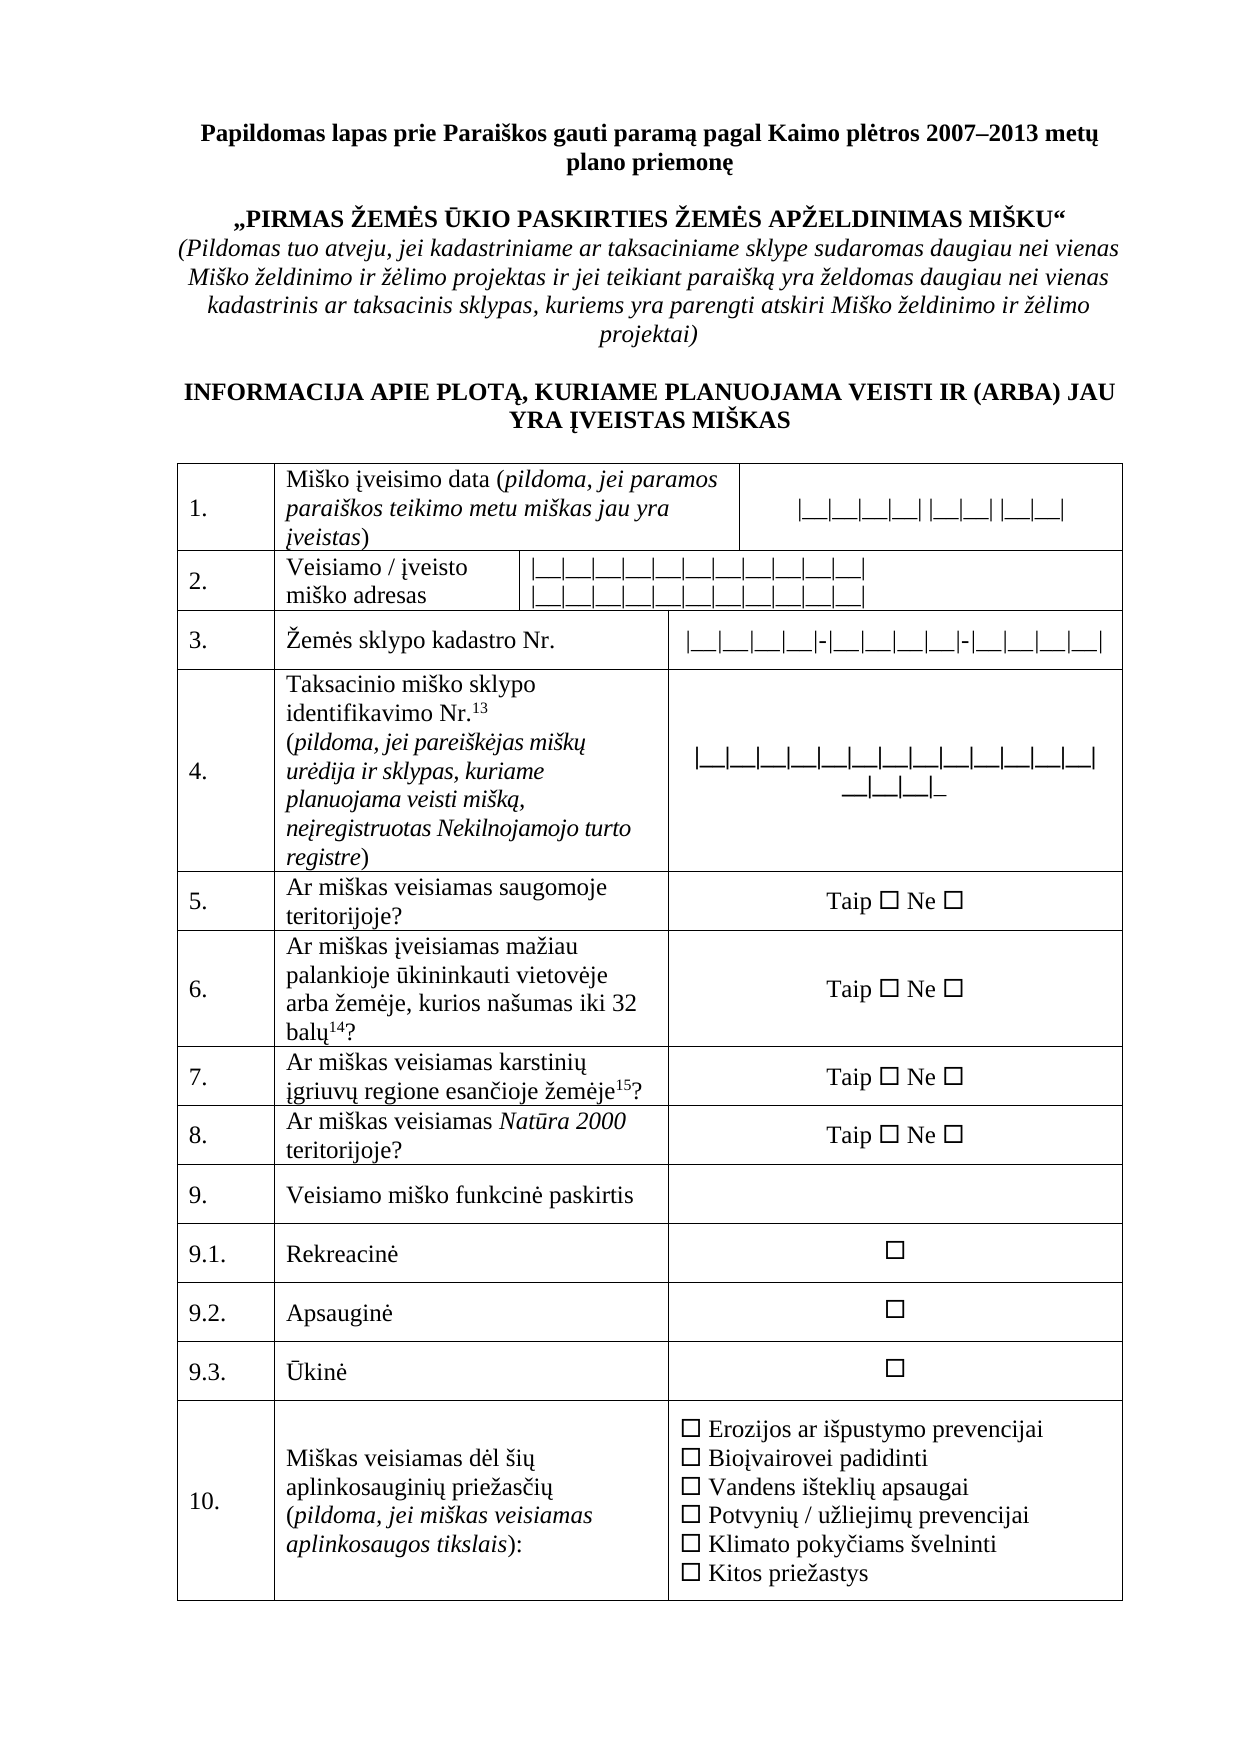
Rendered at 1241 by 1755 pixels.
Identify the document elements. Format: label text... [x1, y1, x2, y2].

table_cell Žemės sklypo kadastro Nr. [275, 611, 668, 668]
text (Pildomas tuo atveju, jei kadastriniame ar taksaciniame sklype sudaromas daugiau nei vienas Miško želdinimo ir žėlimo projektas ir jei teikiant paraišką yra želdomas daugiau nei vienas kadastrinis ar taksacinis sklypas, kuriems yra parengti atskiri Miško želdinimo ir žėlimo projektai) [177, 233, 1122, 348]
table_cell  [669, 1342, 1122, 1400]
table_cell Rekreacinė [275, 1224, 668, 1282]
table_cell 8. [178, 1106, 274, 1164]
table_cell |__|__|__|__|__|__|__|__|__|__|__| |__|__|__|__|__|__|__|__|__|__|__| [520, 551, 1122, 609]
text Papildomas lapas prie Paraiškos gauti paramą pagal Kaimo plėtros 2007–2013 metų plano priemonę [177, 118, 1122, 176]
table_cell Apsauginė [275, 1283, 668, 1341]
table_header Miško įveisimo data (pildoma, jei paramos paraiškos teikimo metu miškas jau yra įveistas) [275, 464, 739, 550]
table_cell 6. [178, 931, 274, 1046]
table_cell |__|__|__|__|-|__|__|__|__|-|__|__|__|__| [669, 611, 1122, 668]
table_header 1. [178, 464, 274, 550]
table_cell 4. [178, 670, 274, 871]
table_cell Ar miškas veisiamas saugomoje teritorijoje? [275, 872, 668, 930]
table_cell 9. [178, 1165, 274, 1223]
table_cell 3. [178, 611, 274, 668]
table_cell Taip  Ne  [669, 931, 1122, 1046]
table_cell Ūkinė [275, 1342, 668, 1400]
table_cell  Erozijos ar išpustymo prevencijai  Bioįvairovei padidinti  Vandens išteklių apsaugai  Potvynių / užliejimų prevencijai  Klimato pokyčiams švelninti  Kitos priežastys [669, 1401, 1122, 1600]
table_cell Veisiamo / įveisto miško adresas [275, 551, 519, 609]
table_cell [669, 1165, 1122, 1223]
table_header |__|__|__|__| |__|__| |__|__| [740, 464, 1122, 550]
text „PIRMAS ŽEMĖS ŪKIO PASKIRTIES ŽEMĖS APŽELDINIMAS MIŠKU“ [177, 204, 1122, 233]
table_cell 2. [178, 551, 274, 609]
table_cell  [669, 1283, 1122, 1341]
table_cell Taip  Ne  [669, 1047, 1122, 1105]
table_cell Taip  Ne  [669, 1106, 1122, 1164]
table_cell Ar miškas veisiamas karstinių įgriuvų regione esančioje žemėje15? [275, 1047, 668, 1105]
table_cell 7. [178, 1047, 274, 1105]
table_cell 9.1. [178, 1224, 274, 1282]
table_cell Miškas veisiamas dėl šių aplinkosauginių priežasčių (pildoma, jei miškas veisiamas aplinkosaugos tikslais): [275, 1401, 668, 1600]
table_cell Taip  Ne  [669, 872, 1122, 930]
text INFORMACIJA APIE plotą, kuriame planuojama VEISTI ir (arba) JAU YRA įveistas miškas [177, 377, 1122, 434]
table_cell 9.2. [178, 1283, 274, 1341]
table_cell 9.3. [178, 1342, 274, 1400]
table_cell 10. [178, 1401, 274, 1600]
table_cell Ar miškas įveisiamas mažiau palankioje ūkininkauti vietovėje arba žemėje, kurios našumas iki 32 balų14? [275, 931, 668, 1046]
table_cell Taksacinio miško sklypo identifikavimo Nr.13 (pildoma, jei pareiškėjas miškų urėdija ir sklypas, kuriame planuojama veisti mišką, neįregistruotas Nekilnojamojo turto registre) [275, 670, 668, 871]
table_cell |__|__|__|__|__|__|__|__|__|__|__|__|__|__|__|__|_ [669, 670, 1122, 871]
table_cell Ar miškas veisiamas Natūra 2000 teritorijoje? [275, 1106, 668, 1164]
table_cell  [669, 1224, 1122, 1282]
table_cell 5. [178, 872, 274, 930]
table_cell Veisiamo miško funkcinė paskirtis [275, 1165, 668, 1223]
